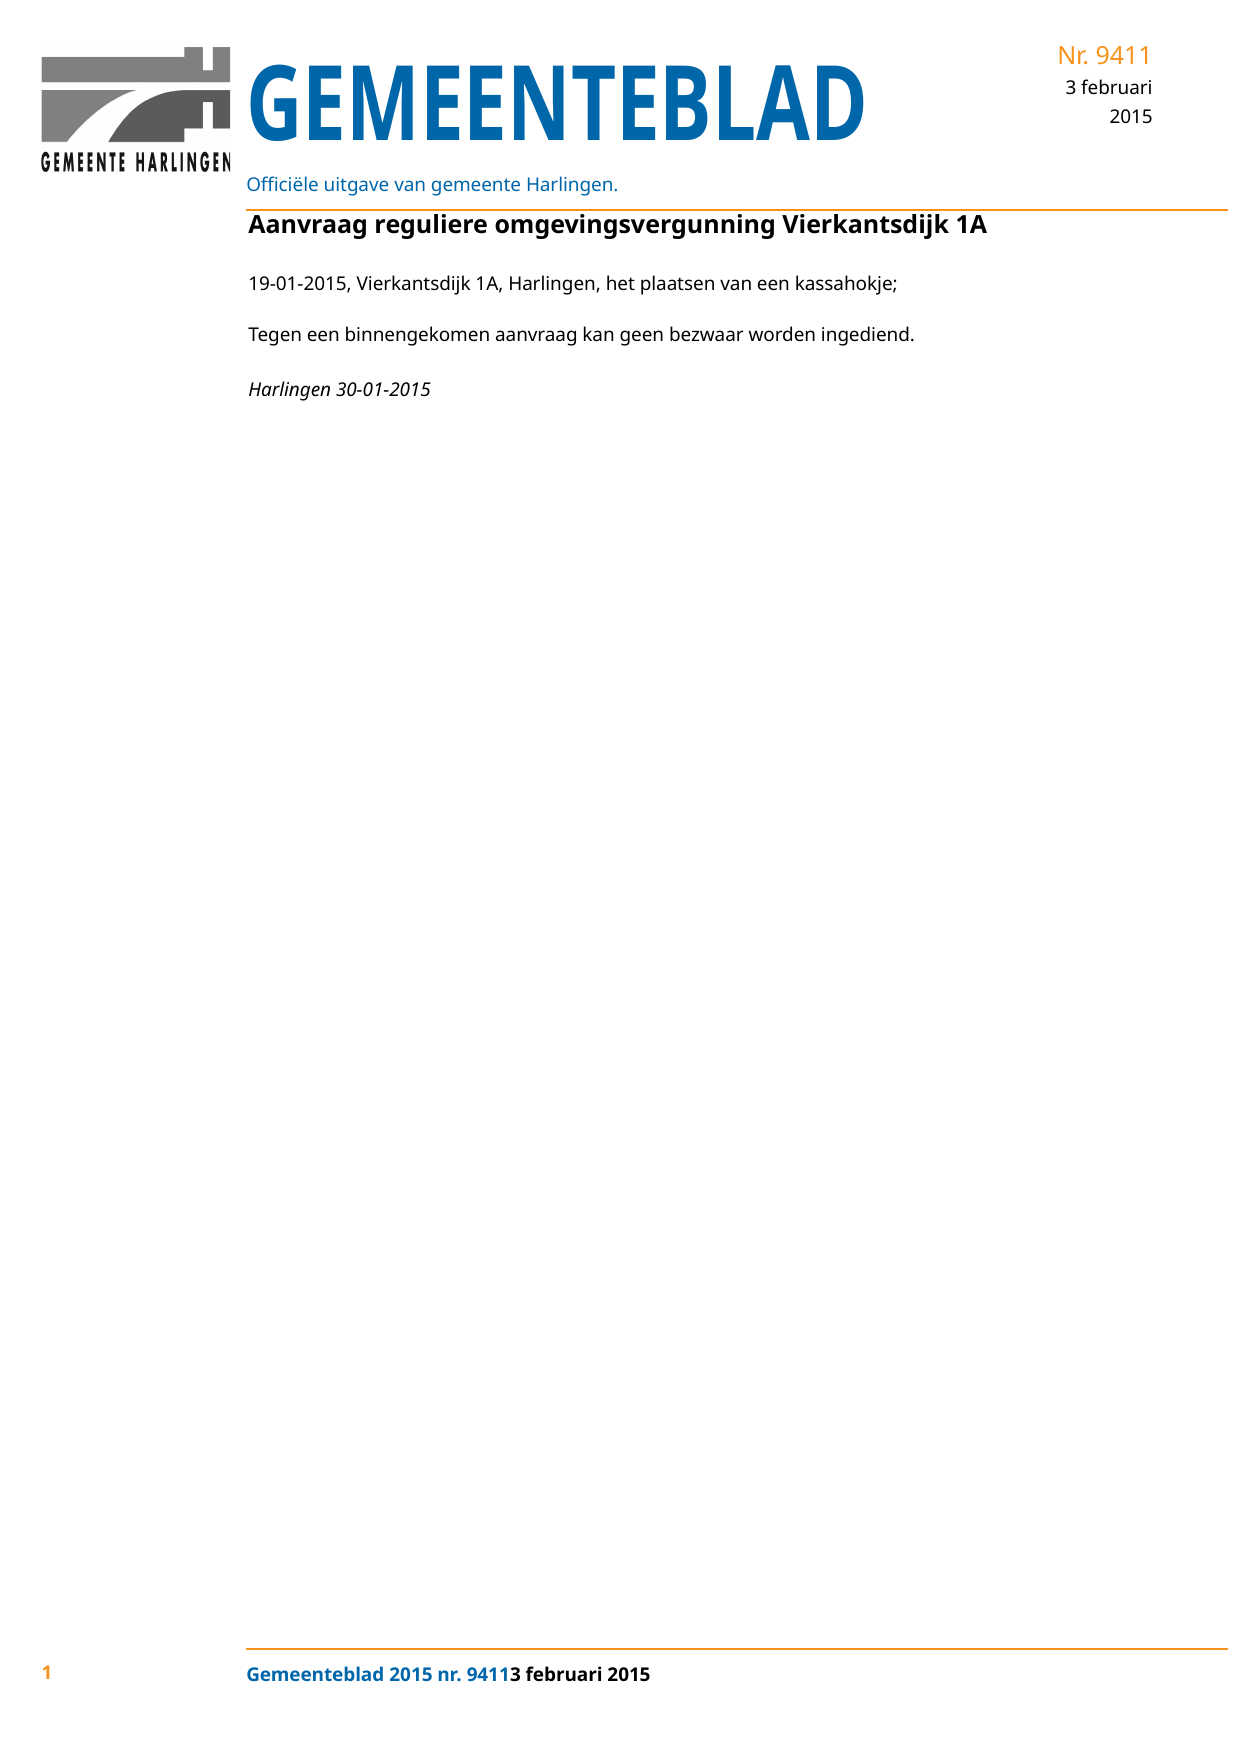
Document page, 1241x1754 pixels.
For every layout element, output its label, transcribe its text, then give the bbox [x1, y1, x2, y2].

picture [41, 47, 231, 172]
text Tegen een binnengekomen aanvraag kan geen bezwaar worden ingediend. [248, 321, 1152, 346]
text Harlingen 30-01-2015 [248, 376, 1152, 402]
text Aanvraag reguliere omgevingsvergunning Vierkantsdijk 1A [248, 211, 1152, 241]
text 19-01-2015, Vierkantsdijk 1A, Harlingen, het plaatsen van een kassahokje; [248, 270, 1152, 296]
